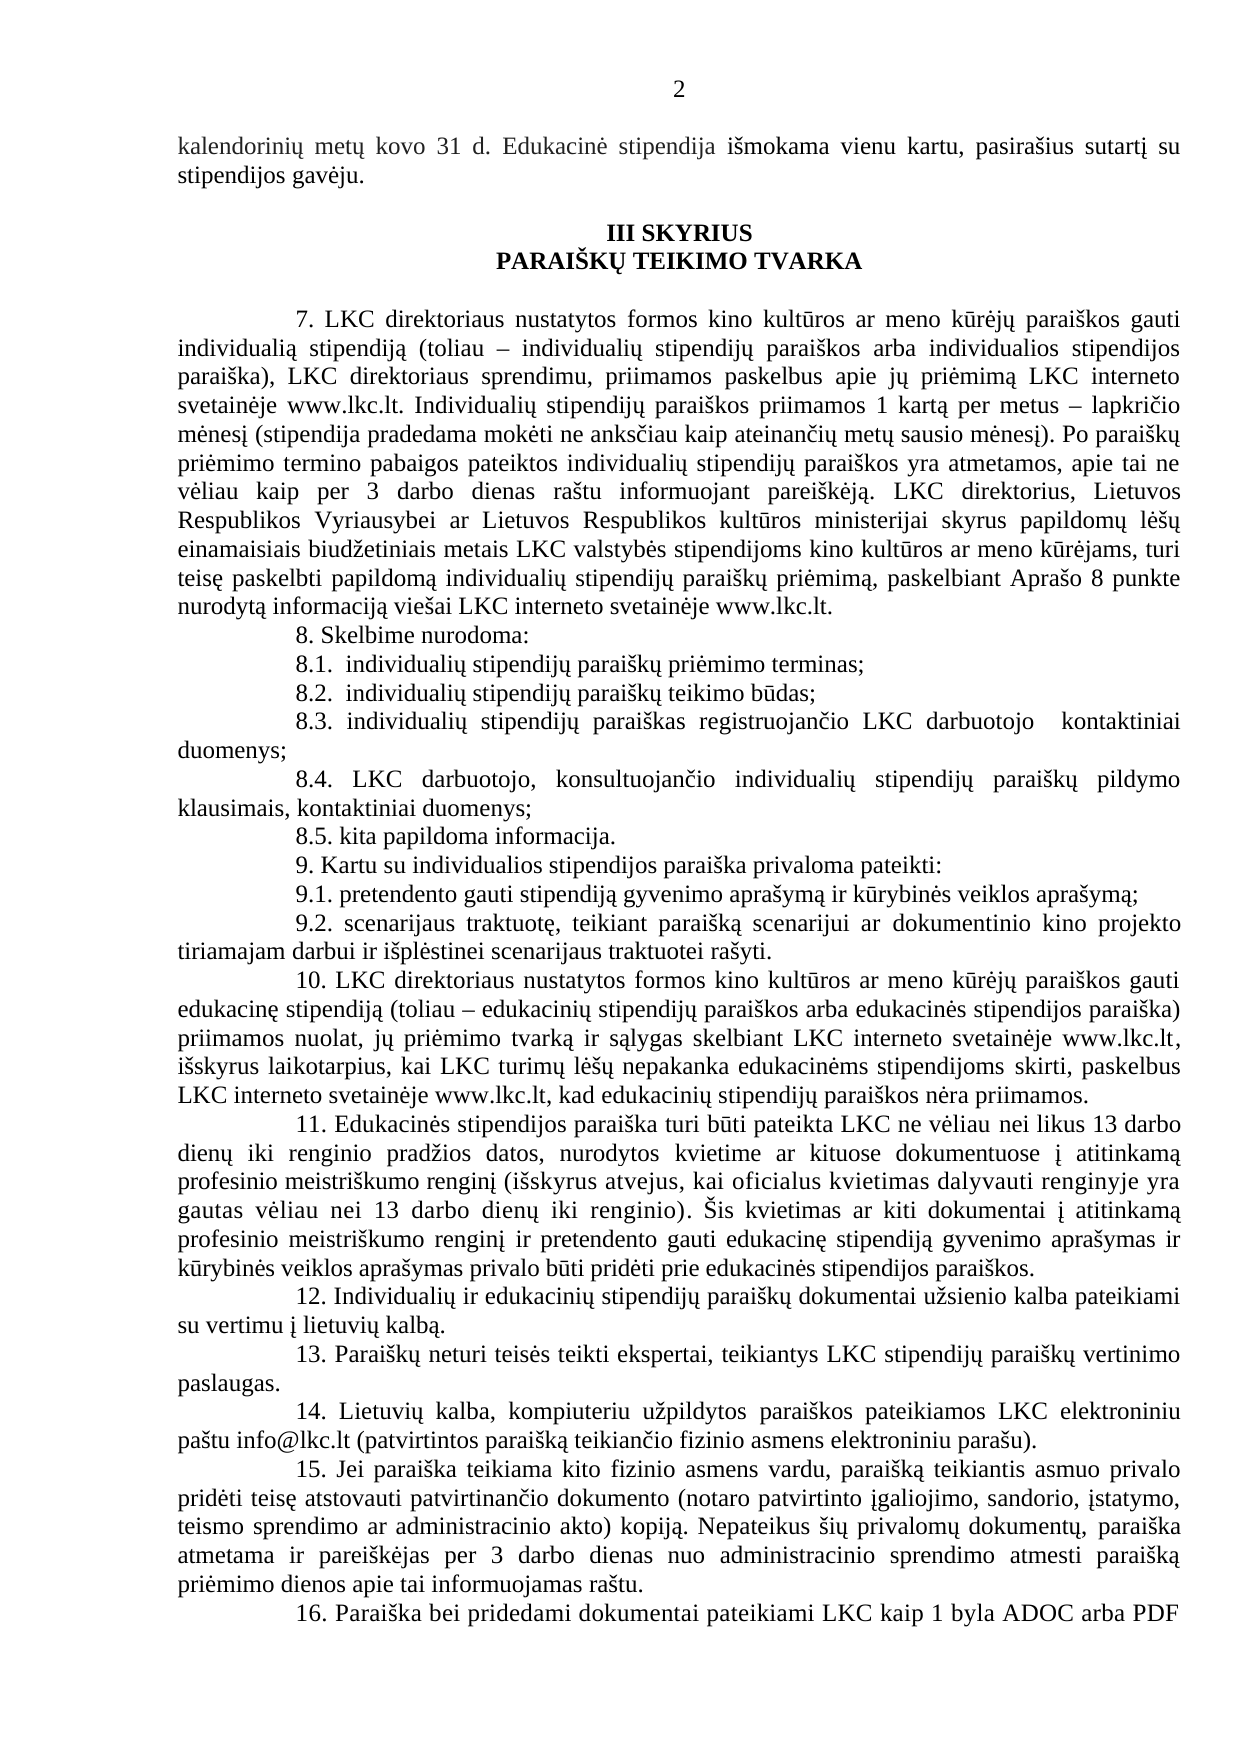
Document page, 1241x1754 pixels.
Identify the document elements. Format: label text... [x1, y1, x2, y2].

text 8.2. individualių stipendijų paraiškų teikimo būdas; [177, 678, 1181, 706]
text 7. LKC direktoriaus nustatytos formos kino kultūros ar meno kūrėjų paraiškos gauti individualią stipendiją (toliau – individualių stipendijų paraiškos arba individualios stipendijos paraiška), LKC direktoriaus sprendimu, priimamos paskelbus apie jų priėmimą LKC interneto svetainėje www.lkc.lt. Individualių stipendijų paraiškos priimamos 1 kartą per metus – lapkričio mėnesį (stipendija pradedama mokėti ne anksčiau kaip ateinančių metų sausio mėnesį). Po paraiškų priėmimo termino pabaigos pateiktos individualių stipendijų paraiškos yra atmetamos, apie tai ne vėliau kaip per 3 darbo dienas raštu informuojant pareiškėją. LKC direktorius, Lietuvos Respublikos Vyriausybei ar Lietuvos Respublikos kultūros ministerijai skyrus papildomų lėšų einamaisiais biudžetiniais metais LKC valstybės stipendijoms kino kultūros ar meno kūrėjams, turi teisę paskelbti papildomą individualių stipendijų paraiškų priėmimą, paskelbiant Aprašo 8 punkte nurodytą informaciją viešai LKC interneto svetainėje www.lkc.lt. [177, 304, 1181, 620]
text 9.2. scenarijaus traktuotę, teikiant paraišką scenarijui ar dokumentinio kino projekto tiriamajam darbui ir išplėstinei scenarijaus traktuotei rašyti. [177, 908, 1181, 965]
text 8.4. LKC darbuotojo, konsultuojančio individualių stipendijų paraiškų pildymo klausimais, kontaktiniai duomenys; [177, 764, 1181, 821]
text 12. Individualių ir edukacinių stipendijų paraiškų dokumentai užsienio kalba pateikiami su vertimu į lietuvių kalbą. [177, 1281, 1181, 1339]
text 9.1. pretendento gauti stipendiją gyvenimo aprašymą ir kūrybinės veiklos aprašymą; [177, 879, 1181, 908]
text 8.3. individualių stipendijų paraiškas registruojančio LKC darbuotojo kontaktiniai duomenys; [177, 706, 1181, 764]
text 13. Paraiškų neturi teisės teikti ekspertai, teikiantys LKC stipendijų paraiškų vertinimo paslaugas. [177, 1339, 1181, 1396]
text 9. Kartu su individualios stipendijos paraiška privaloma pateikti: [177, 850, 1181, 879]
text 11. Edukacinės stipendijos paraiška turi būti pateikta LKC ne vėliau nei likus 13 darbo dienų iki renginio pradžios datos, nurodytos kvietime ar kituose dokumentuose į atitinkamą profesinio meistriškumo renginį (išskyrus atvejus, kai oficialus kvietimas dalyvauti renginyje yra gautas vėliau nei 13 darbo dienų iki renginio). Šis kvietimas ar kiti dokumentai į atitinkamą profesinio meistriškumo renginį ir pretendento gauti edukacinę stipendiją gyvenimo aprašymas ir kūrybinės veiklos aprašymas privalo būti pridėti prie edukacinės stipendijos paraiškos. [177, 1109, 1181, 1281]
text III SKYRIUS [177, 218, 1181, 246]
text kalendorinių metų kovo 31 d. Edukacinė stipendija išmokama vienu kartu, pasirašius sutartį su stipendijos gavėju. [177, 131, 1181, 189]
text 16. Paraiška bei pridedami dokumentai pateikiami LKC kaip 1 byla ADOC arba PDF [177, 1598, 1181, 1626]
text PARAIŠKŲ TEIKIMO TVARKA [177, 246, 1181, 275]
text 14. Lietuvių kalba, kompiuteriu užpildytos paraiškos pateikiamos LKC elektroniniu paštu info@lkc.lt (patvirtintos paraišką teikiančio fizinio asmens elektroniniu parašu). [177, 1396, 1181, 1454]
text 8. Skelbime nurodoma: [177, 620, 1181, 649]
text 8.1. individualių stipendijų paraiškų priėmimo terminas; [177, 649, 1181, 678]
text 8.5. kita papildoma informacija. [177, 821, 1181, 850]
text 15. Jei paraiška teikiama kito fizinio asmens vardu, paraišką teikiantis asmuo privalo pridėti teisę atstovauti patvirtinančio dokumento (notaro patvirtinto įgaliojimo, sandorio, įstatymo, teismo sprendimo ar administracinio akto) kopiją. Nepateikus šių privalomų dokumentų, paraiška atmetama ir pareiškėjas per 3 darbo dienas nuo administracinio sprendimo atmesti paraišką priėmimo dienos apie tai informuojamas raštu. [177, 1454, 1181, 1598]
text 10. LKC direktoriaus nustatytos formos kino kultūros ar meno kūrėjų paraiškos gauti edukacinę stipendiją (toliau – edukacinių stipendijų paraiškos arba edukacinės stipendijos paraiška) priimamos nuolat, jų priėmimo tvarką ir sąlygas skelbiant LKC interneto svetainėje www.lkc.lt, išskyrus laikotarpius, kai LKC turimų lėšų nepakanka edukacinėms stipendijoms skirti, paskelbus LKC interneto svetainėje www.lkc.lt, kad edukacinių stipendijų paraiškos nėra priimamos. [177, 965, 1181, 1109]
